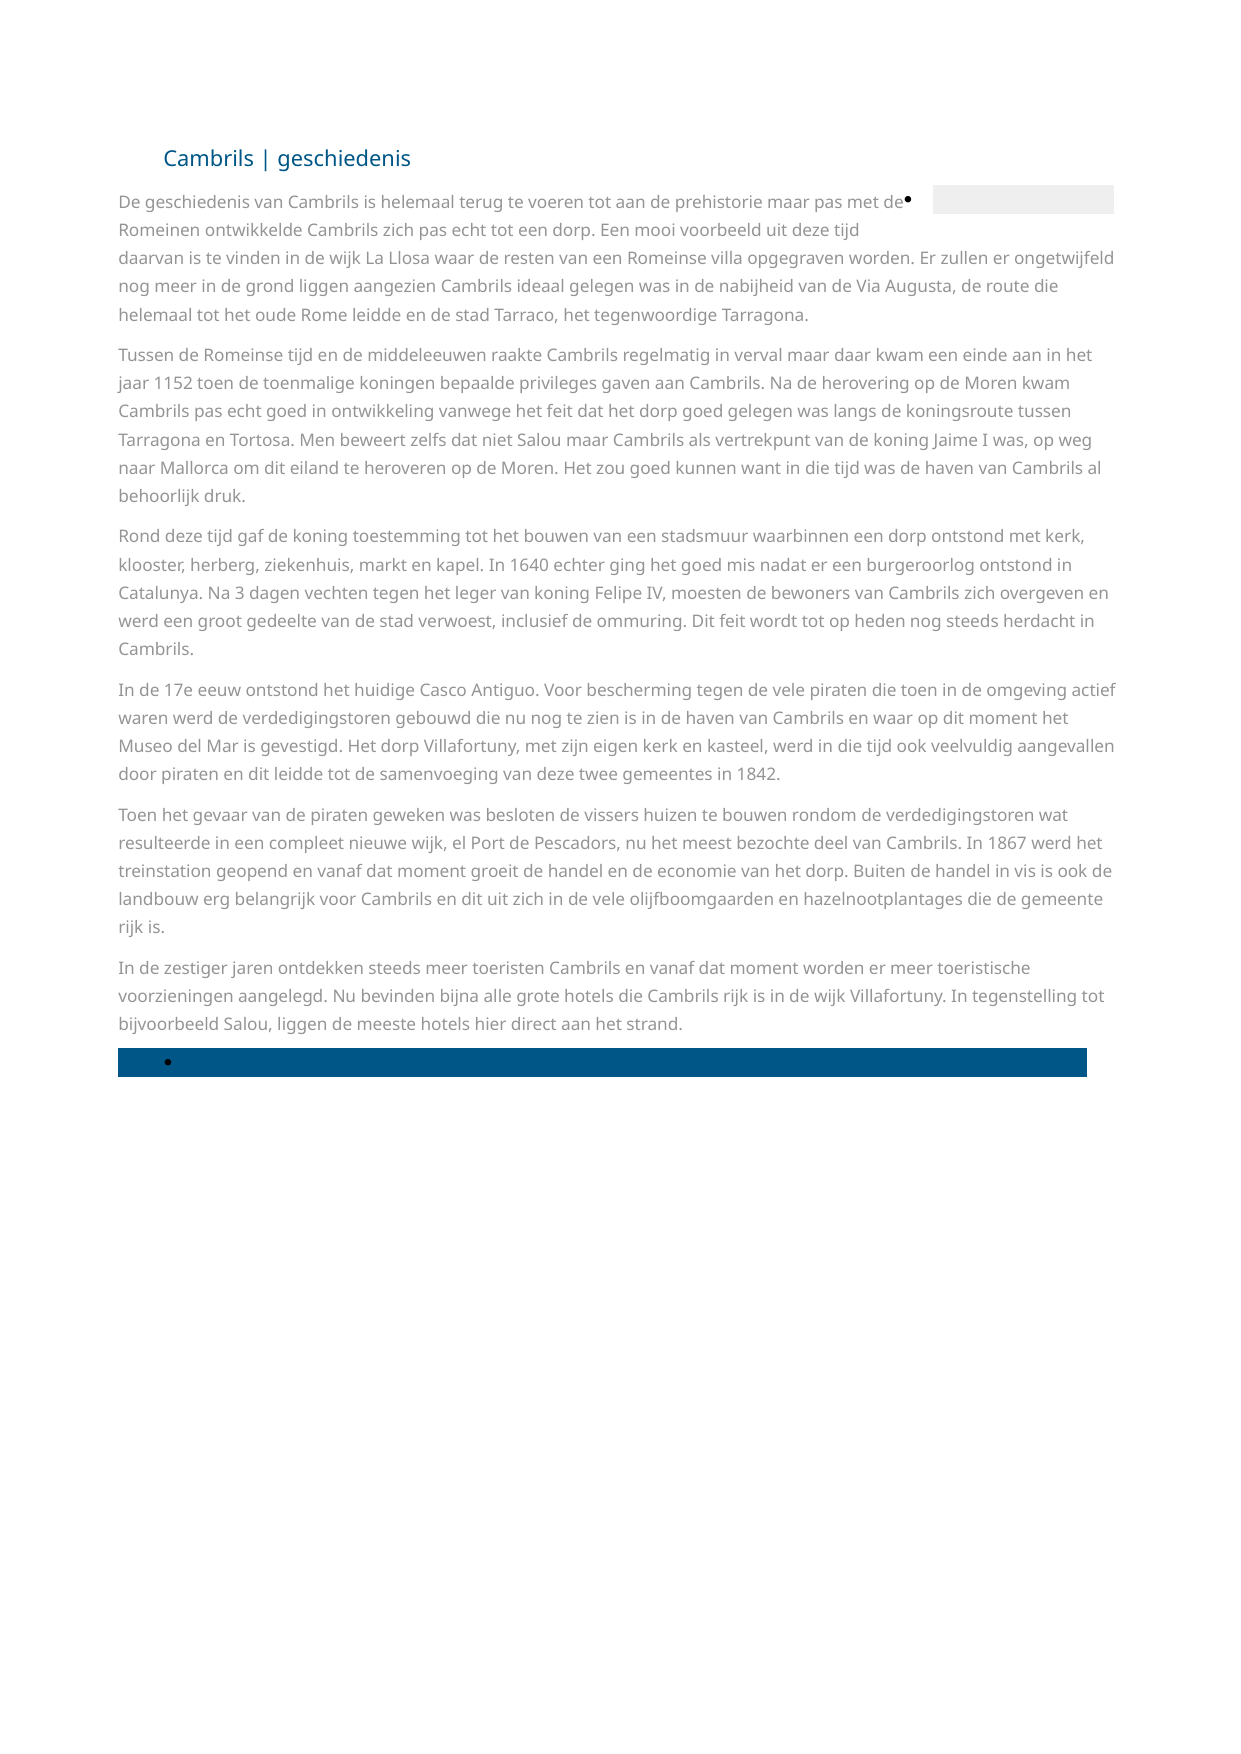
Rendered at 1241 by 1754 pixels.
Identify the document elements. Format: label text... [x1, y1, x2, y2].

text Toen het gevaar van de piraten geweken was besloten de vissers huizen te bouwen rondom de verdedigingstoren wat resulteerde in een compleet nieuwe wijk, el Port de Pescadors, nu het meest bezochte deel van Cambrils. In 1867 werd het treinstation geopend en vanaf dat moment groeit de handel en de economie van het dorp. Buiten de handel in vis is ook de landbouw erg belangrijk voor Cambrils en dit uit zich in de vele olijfboomgaarden en hazelnootplantages die de gemeente rijk is. [118, 798, 1122, 938]
text De geschiedenis van Cambrils is helemaal terug te voeren tot aan de prehistorie maar pas met de Romeinen ontwikkelde Cambrils zich pas echt tot een dorp. Een mooi voorbeeld uit deze tijd daarvan is te vinden in de wijk La Llosa waar de resten van een Romeinse villa opgegraven worden. Er zullen er ongetwijfeld nog meer in de grond liggen aangezien Cambrils ideaal gelegen was in de nabijheid van de Via Augusta, de route die helemaal tot het oude Rome leidde en de stad Tarraco, het tegenwoordige Tarragona. [118, 185, 1122, 326]
text Tussen de Romeinse tijd en de middeleeuwen raakte Cambrils regelmatig in verval maar daar kwam een einde aan in het jaar 1152 toen de toenmalige koningen bepaalde privileges gaven aan Cambrils. Na de herovering op de Moren kwam Cambrils pas echt goed in ontwikkeling vanwege het feit dat het dorp goed gelegen was langs de koningsroute tussen Tarragona en Tortosa. Men beweert zelfs dat niet Salou maar Cambrils als vertrekpunt van de koning Jaime I was, op weg naar Mallorca om dit eiland te heroveren op de Moren. Het zou goed kunnen want in die tijd was de haven van Cambrils al behoorlijk druk. [118, 338, 1122, 507]
subtitle Cambrils | geschiedenis [118, 143, 1122, 173]
text In de 17e eeuw ontstond het huidige Casco Antiguo. Voor bescherming tegen de vele piraten die toen in de omgeving actief waren werd de verdedigingstoren gebouwd die nu nog te zien is in de haven van Cambrils en waar op dit moment het Museo del Mar is gevestigd. Het dorp Villafortuny, met zijn eigen kerk en kasteel, werd in die tijd ook veelvuldig aangevallen door piraten en dit leidde tot de samenvoeging van deze twee gemeentes in 1842. [118, 673, 1122, 785]
text Rond deze tijd gaf de koning toestemming tot het bouwen van een stadsmuur waarbinnen een dorp ontstond met kerk, klooster, herberg, ziekenhuis, markt en kapel. In 1640 echter ging het goed mis nadat er een burgeroorlog ontstond in Catalunya. Na 3 dagen vechten tegen het leger van koning Felipe IV, moesten de bewoners van Cambrils zich overgeven en werd een groot gedeelte van de stad verwoest, inclusief de ommuring. Dit feit wordt tot op heden nog steeds herdacht in Cambrils. [118, 520, 1122, 660]
text In de zestiger jaren ontdekken steeds meer toeristen Cambrils en vanaf dat moment worden er meer toeristische voorzieningen aangelegd. Nu bevinden bijna alle grote hotels die Cambrils rijk is in de wijk Villafortuny. In tegenstelling tot bijvoorbeeld Salou, liggen de meeste hotels hier direct aan het strand. [118, 951, 1122, 1035]
